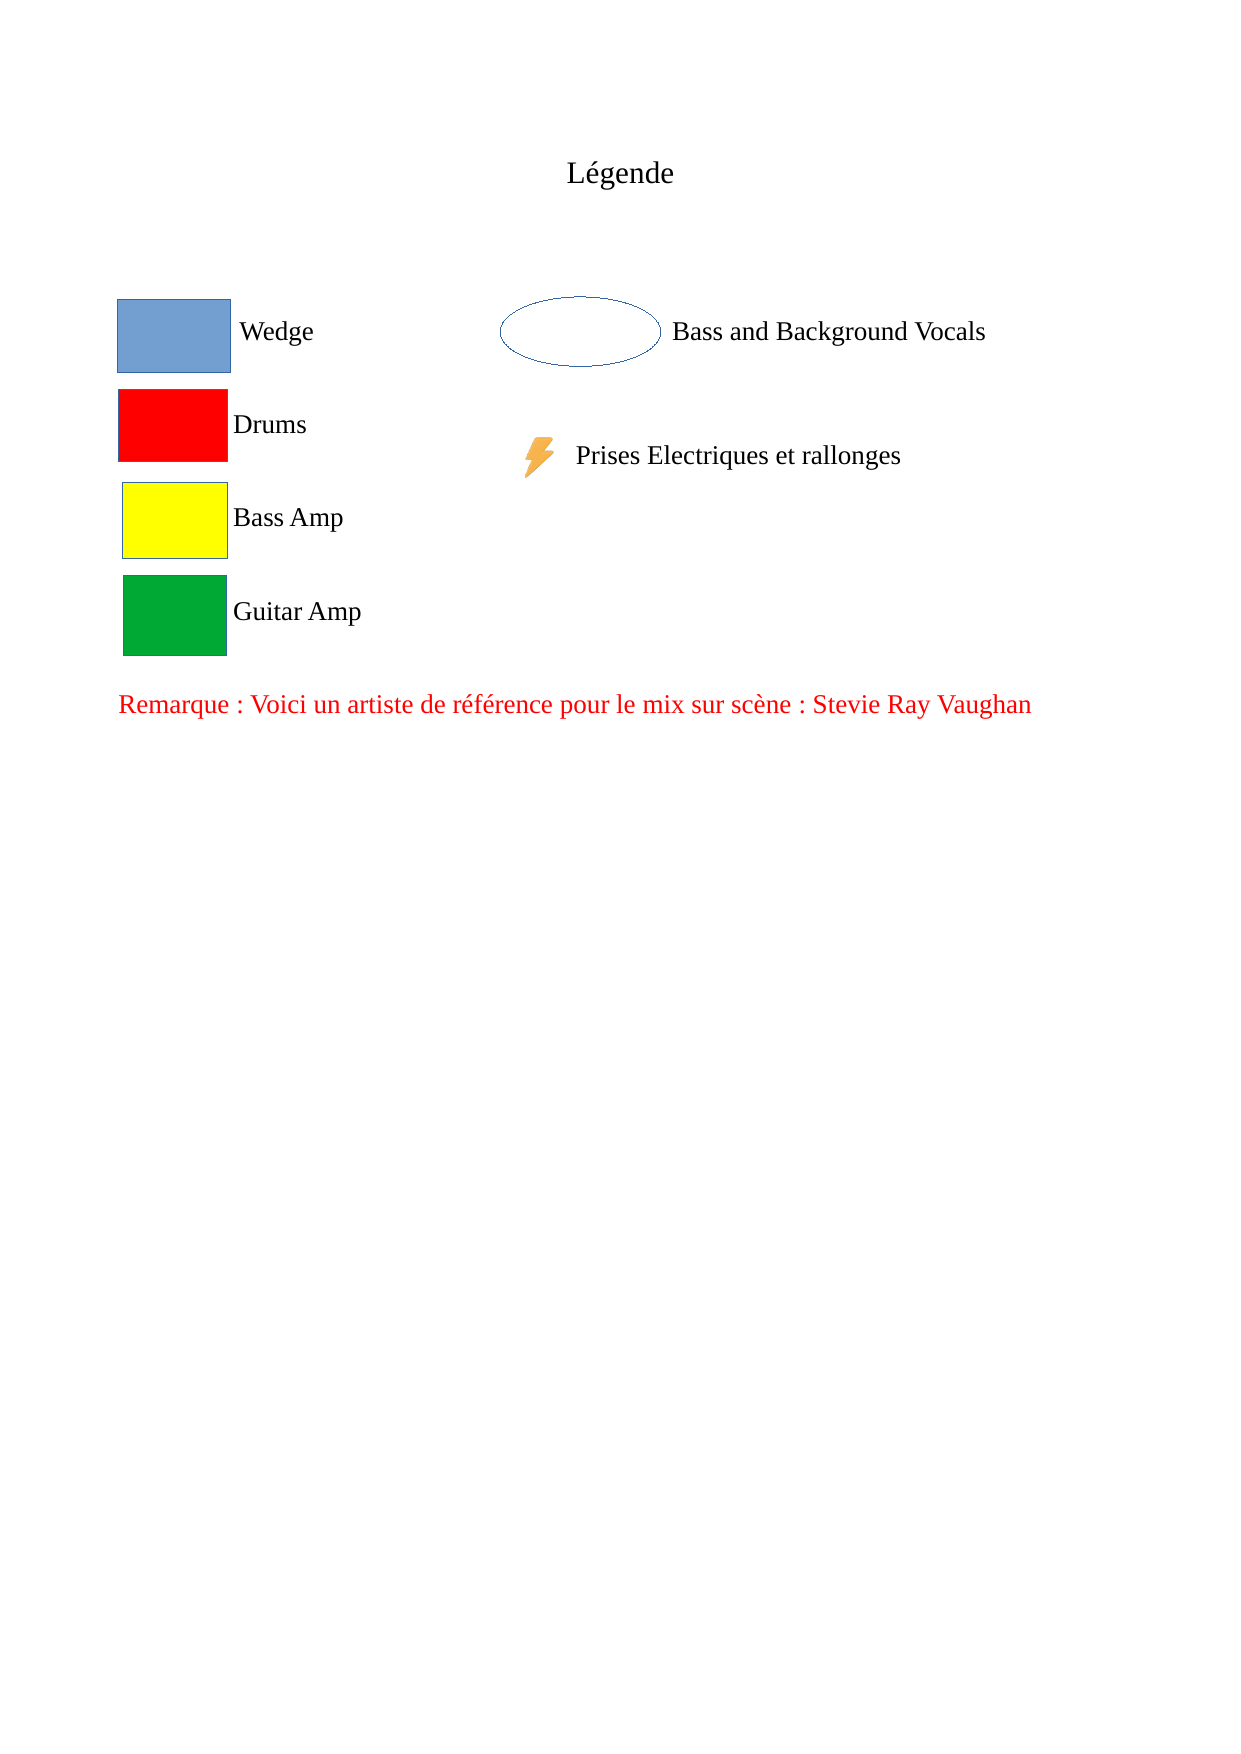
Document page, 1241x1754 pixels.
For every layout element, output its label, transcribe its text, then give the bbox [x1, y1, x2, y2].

text Guitar Amp [227, 595, 1122, 626]
text Drums [228, 408, 1122, 439]
text Bass Amp [228, 501, 1122, 533]
text [118, 439, 501, 470]
text Prises Electriques et rallonges [576, 439, 1122, 470]
picture [501, 420, 576, 485]
text Remarque : Voici un artiste de référence pour le mix sur scène : Stevie Ray Vaughan [118, 688, 1122, 719]
text Légende [118, 154, 1122, 190]
text Bass and Background Vocals [652, 314, 1122, 346]
text Wedge [231, 314, 509, 346]
